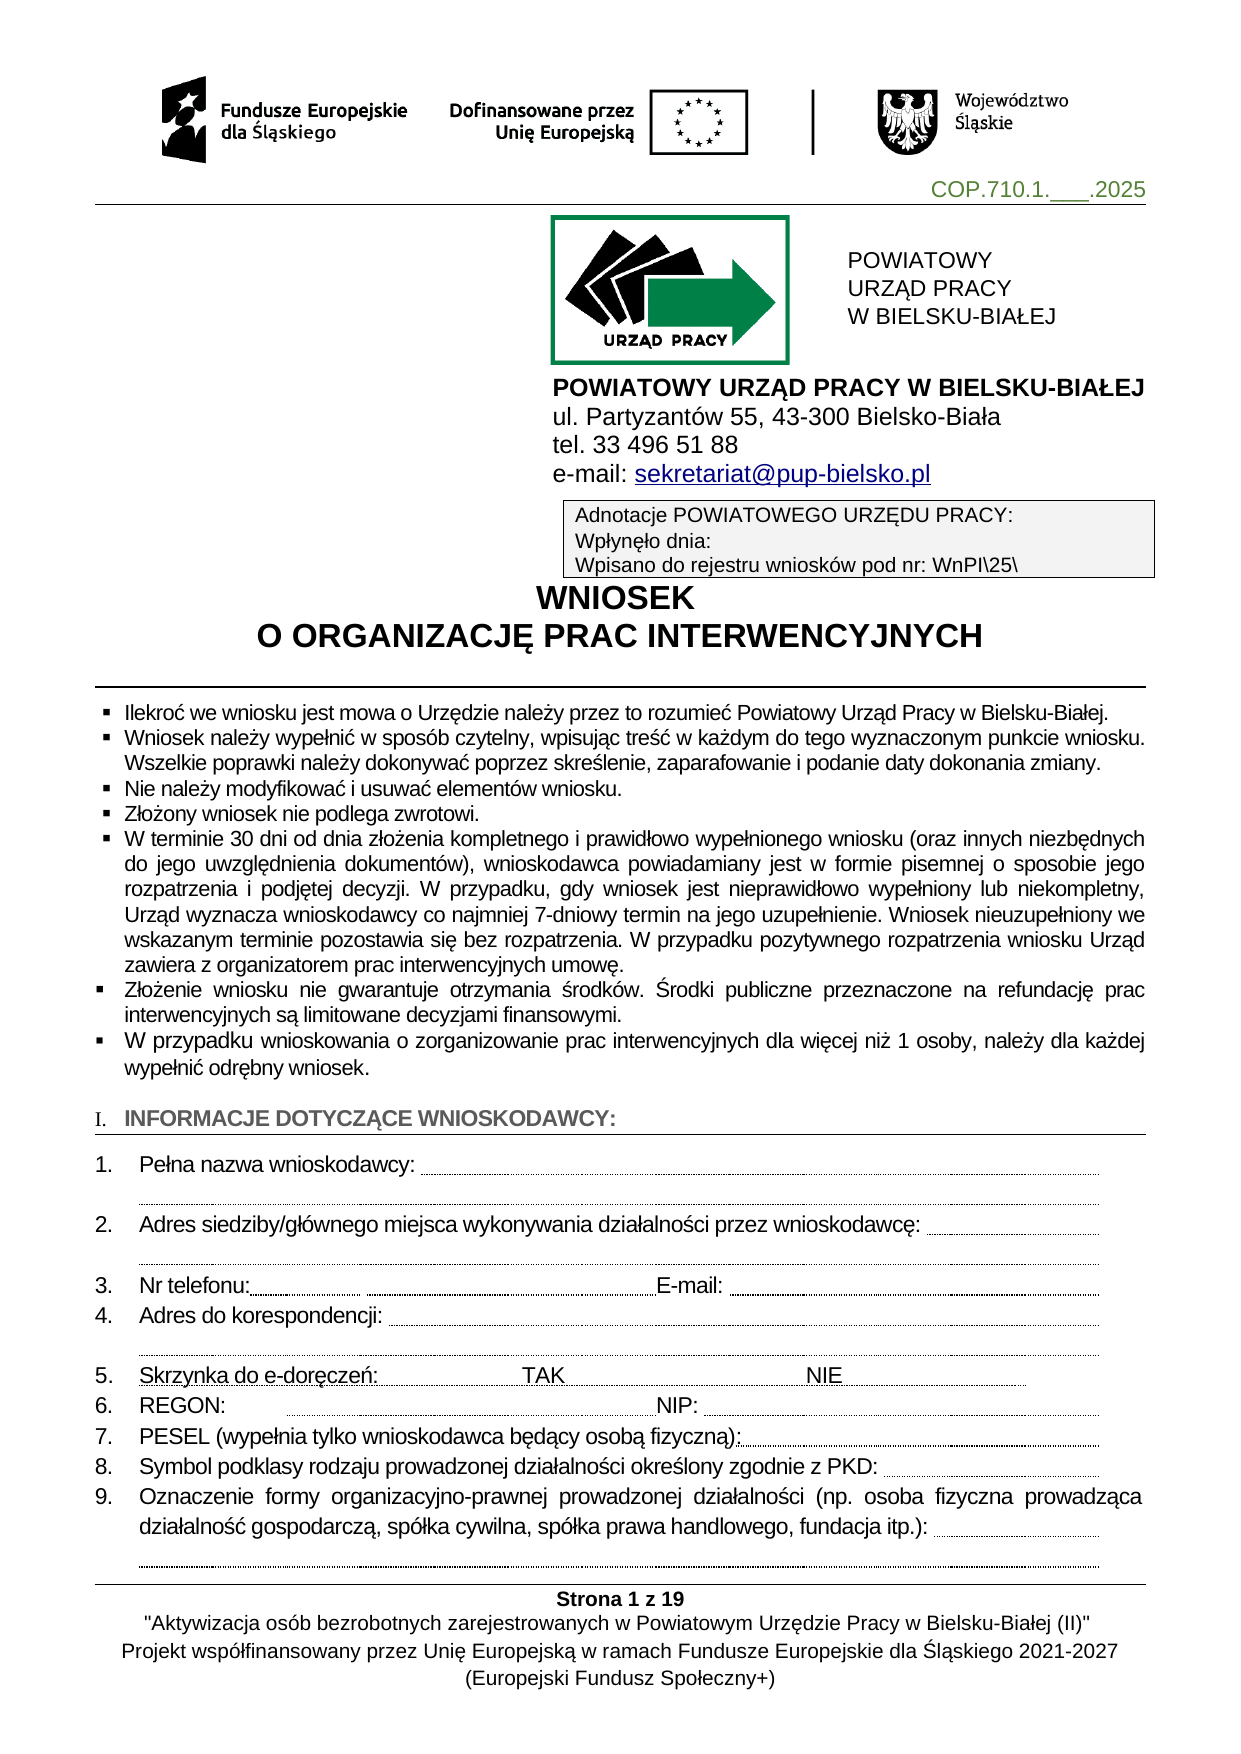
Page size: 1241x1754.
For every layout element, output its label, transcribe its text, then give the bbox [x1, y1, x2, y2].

list Nr telefonu: E-mail: [94, 1272, 1143, 1298]
list Pełna nazwa wnioskodawcy: [94, 1151, 1143, 1207]
table_cell Wpisano do rejestru wniosków pod nr: WnPI\25\ [564, 553, 1154, 577]
list INFORMACJE DOTYCZĄCE WNIOSKODAWCY: [94, 1105, 1146, 1135]
list Adres do korespondencji: [94, 1302, 1143, 1358]
list Złożony wniosek nie podlega zwrotowi. [101, 801, 1146, 826]
list Ilekroć we wniosku jest mowa o Urzędzie należy przez to rozumieć Powiatowy Urząd Pracy w Bielsku-Białej. [101, 700, 1146, 725]
subtitle POWIATOWY URZĄD PRACY W BIELSKU-BIAŁEJ [847, 217, 1146, 330]
list W terminie 30 dni od dnia złożenia kompletnego i prawidłowo wypełnionego wniosku (oraz innych niezbędnych do jego uwzględnienia dokumentów), wnioskodawca powiadamiany jest w formie pisemnej o sposobie jego rozpatrzenia i podjętej decyzji. W przypadku, gdy wniosek jest nieprawidłowo wypełniony lub niekompletny, Urząd wyznacza wnioskodawcy co najmniej 7-dniowy termin na jego uzupełnienie. Wniosek nieuzupełniony we wskazanym terminie pozostawia się bez rozpatrzenia. W przypadku pozytywnego rozpatrzenia wniosku Urząd zawiera z organizatorem prac interwencyjnych umowę. [101, 826, 1146, 977]
subtitle e-mail: sekretariat@pup-bielsko.pl [94, 459, 1146, 488]
list Adres siedziby/głównego miejsca wykonywania działalności przez wnioskodawcę: [94, 1211, 1143, 1268]
list W przypadku wnioskowania o zorganizowanie prac interwencyjnych dla więcej niż 1 osoby, należy dla każdej wypełnić odrębny wniosek. [94, 1027, 1146, 1080]
list Skrzynka do e-doręczeń: TAK NIE [94, 1362, 1143, 1388]
table_cell Wpłynęło dnia: [564, 529, 1154, 553]
list Nie należy modyfikować i usuwać elementów wniosku. [101, 775, 1146, 801]
subtitle POWIATOWY URZĄD PRACY W BIELSKU-BIAŁEJ [94, 373, 1146, 402]
subtitle WNIOSEK O ORGANIZACJĘ PRAC INTERWENCYJNYCH [94, 578, 1146, 655]
table_header Adnotacje POWIATOWEGO URZĘDU PRACY: [564, 501, 1154, 529]
list PESEL (wypełnia tylko wnioskodawca będący osobą fizyczną): [94, 1423, 1143, 1449]
subtitle tel. 33 496 51 88 [94, 431, 1146, 459]
picture [550, 215, 790, 365]
list Oznaczenie formy organizacyjno-prawnej prowadzonej działalności (np. osoba fizyczna prowadząca działalność gospodarczą, spółka cywilna, spółka prawa handlowego, fundacja itp.): [94, 1483, 1143, 1570]
subtitle ul. Partyzantów 55, 43-300 Bielsko-Biała [94, 402, 1146, 431]
list Symbol podklasy rodzaju prowadzonej działalności określony zgodnie z PKD: [94, 1453, 1143, 1479]
list REGON: NIP: [94, 1392, 1143, 1419]
list Złożenie wniosku nie gwarantuje otrzymania środków. Środki publiczne przeznaczone na refundację prac interwencyjnych są limitowane decyzjami finansowymi. [94, 977, 1146, 1027]
list Wniosek należy wypełnić w sposób czytelny, wpisując treść w każdym do tego wyznaczonym punkcie wniosku. Wszelkie poprawki należy dokonywać poprzez skreślenie, zaparafowanie i podanie daty dokonania zmiany. [101, 725, 1146, 775]
